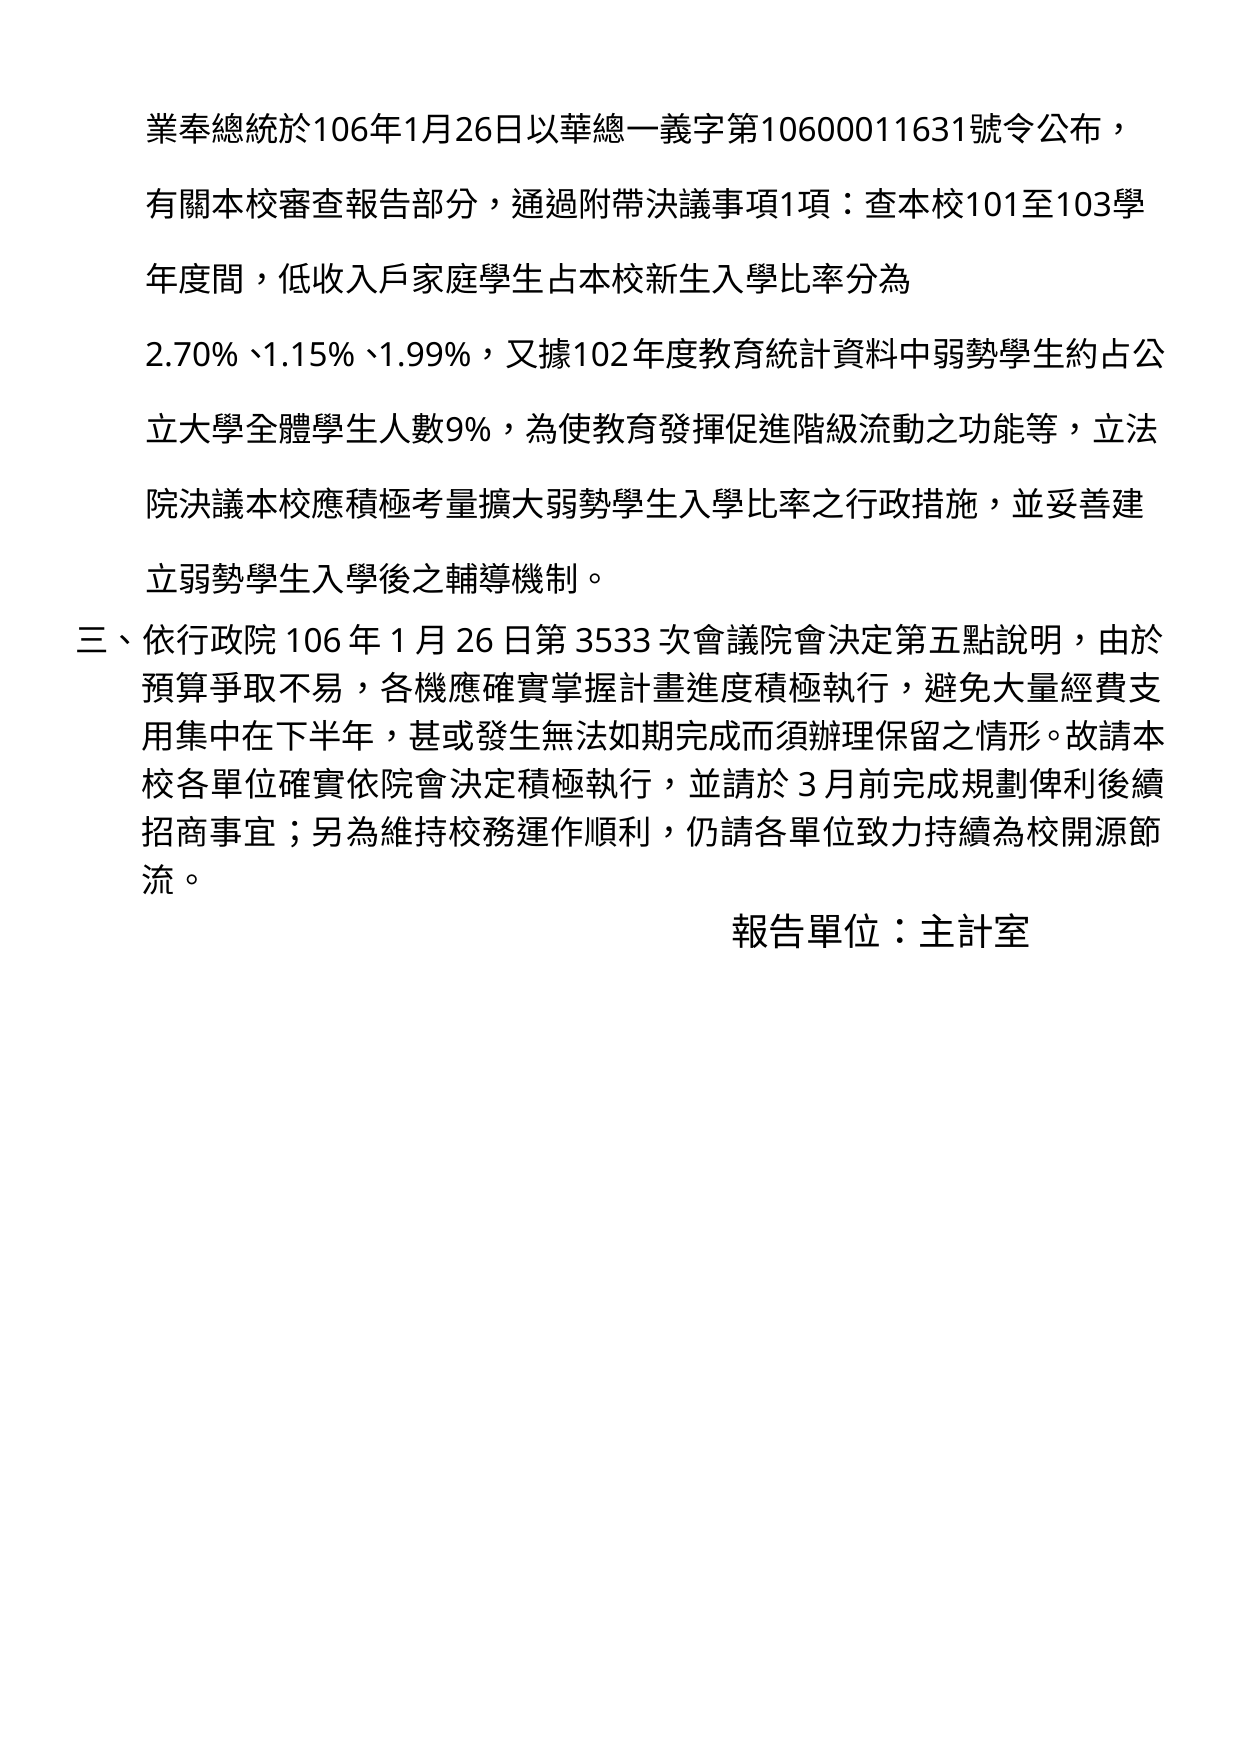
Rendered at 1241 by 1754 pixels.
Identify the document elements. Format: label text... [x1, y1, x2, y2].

text 三、依行政院106年1月26日第3533次會議院會決定第五點說明，由於預算爭取不易，各機應確實掌握計畫進度積極執行，避免大量經費支用集中在下半年，甚或發生無法如期完成而須辦理保留之情形。故請本校各單位確實依院會決定積極執行，並請於3月前完成規劃俾利後續招商事宜；另為維持校務運作順利，仍請各單位致力持續為校開源節流。 [75, 614, 1165, 902]
text 報告單位：主計室 [75, 902, 1165, 956]
text 業奉總統於106年1月26日以華總一義字第10600011631號令公布，有關本校審查報告部分，通過附帶決議事項1項：查本校101至103學年度間，低收入戶家庭學生占本校新生入學比率分為2.70%、1.15%、1.99%，又據102年度教育統計資料中弱勢學生約占公立大學全體學生人數9%，為使教育發揮促進階級流動之功能等，立法院決議本校應積極考量擴大弱勢學生入學比率之行政措施，並妥善建立弱勢學生入學後之輔導機制。 [75, 89, 1165, 614]
